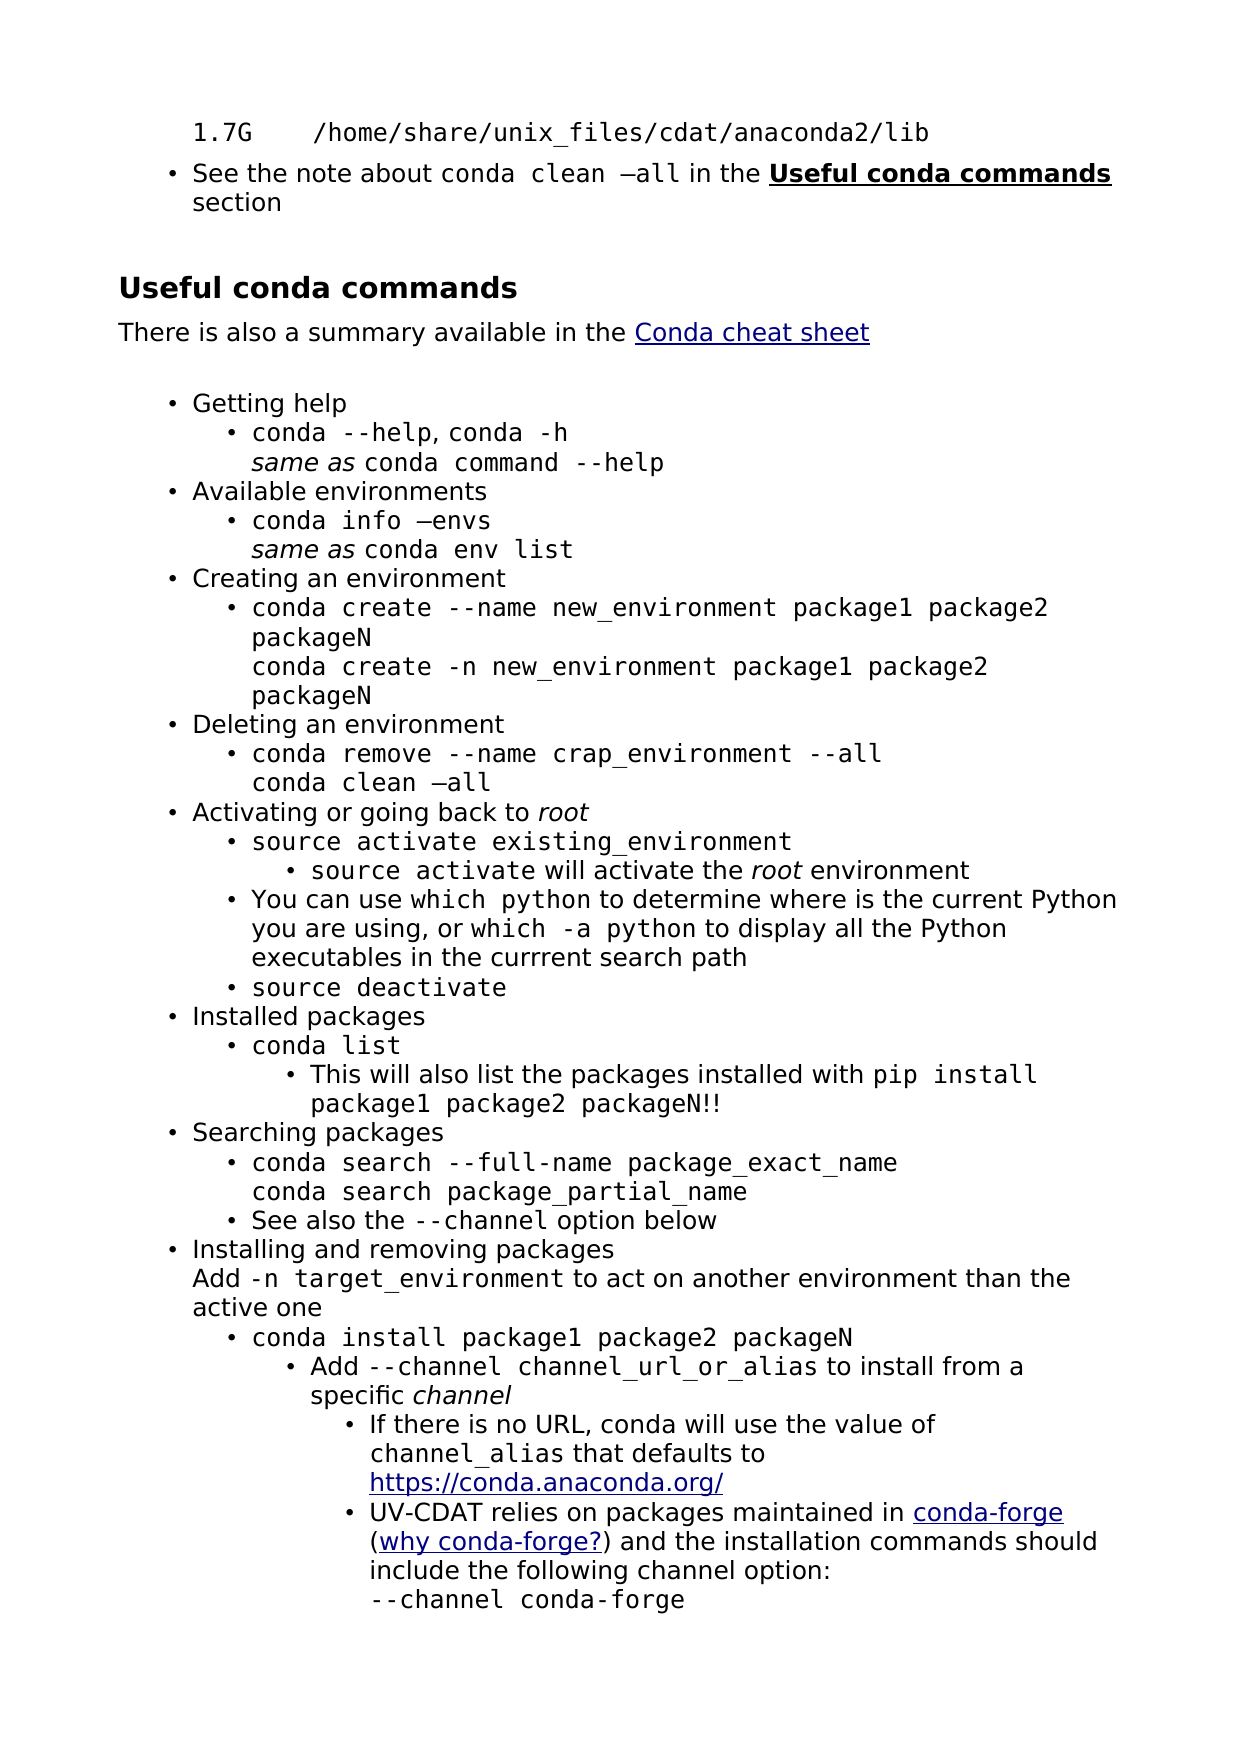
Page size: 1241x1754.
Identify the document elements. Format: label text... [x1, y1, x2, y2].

list conda create --name new_environment package1 package2 packageN conda create -n new_environment package1 package2 packageN [236, 594, 1122, 710]
list See the note about conda clean –all in the Useful conda commands section [177, 159, 1122, 217]
list conda --help, conda -h same as conda command --help [236, 419, 1122, 477]
list conda info –envs same as conda env list [236, 506, 1122, 564]
list Activating or going back to root [177, 798, 1122, 827]
list 1.7G /home/share/unix_files/cdat/anaconda2/lib [177, 118, 1122, 147]
subtitle Useful conda commands [118, 272, 1122, 306]
list If there is no URL, conda will use the value of channel_alias that defaults to https://conda.anaconda.org/ [354, 1410, 1122, 1498]
list conda list [236, 1031, 1122, 1060]
list conda install package1 package2 packageN [236, 1323, 1122, 1352]
list See also the --channel option below [236, 1206, 1122, 1235]
list Available environments [177, 477, 1122, 506]
list Installed packages [177, 1002, 1122, 1031]
list Deleting an environment [177, 710, 1122, 739]
list UV-CDAT relies on packages maintained in conda-forge (why conda-forge?) and the installation commands should include the following channel option: --channel conda-forge [354, 1498, 1122, 1614]
list conda search --full-name package_exact_name conda search package_partial_name [236, 1148, 1122, 1206]
list Getting help [177, 389, 1122, 419]
text There is also a summary available in the Conda cheat sheet [118, 318, 1122, 347]
list Installing and removing packages Add -n target_environment to act on another environment than the active one [177, 1235, 1122, 1323]
list source deactivate [236, 973, 1122, 1002]
list source activate will activate the root environment [295, 856, 1122, 885]
list Add --channel channel_url_or_alias to install from a specific channel [295, 1352, 1122, 1410]
list source activate existing_environment [236, 827, 1122, 856]
list conda remove --name crap_environment --all conda clean –all [236, 739, 1122, 798]
list Searching packages [177, 1119, 1122, 1148]
list This will also list the packages installed with pip install package1 package2 packageN!! [295, 1060, 1122, 1119]
list You can use which python to determine where is the current Python you are using, or which -a python to display all the Python executables in the currrent search path [236, 885, 1122, 973]
list Creating an environment [177, 564, 1122, 594]
